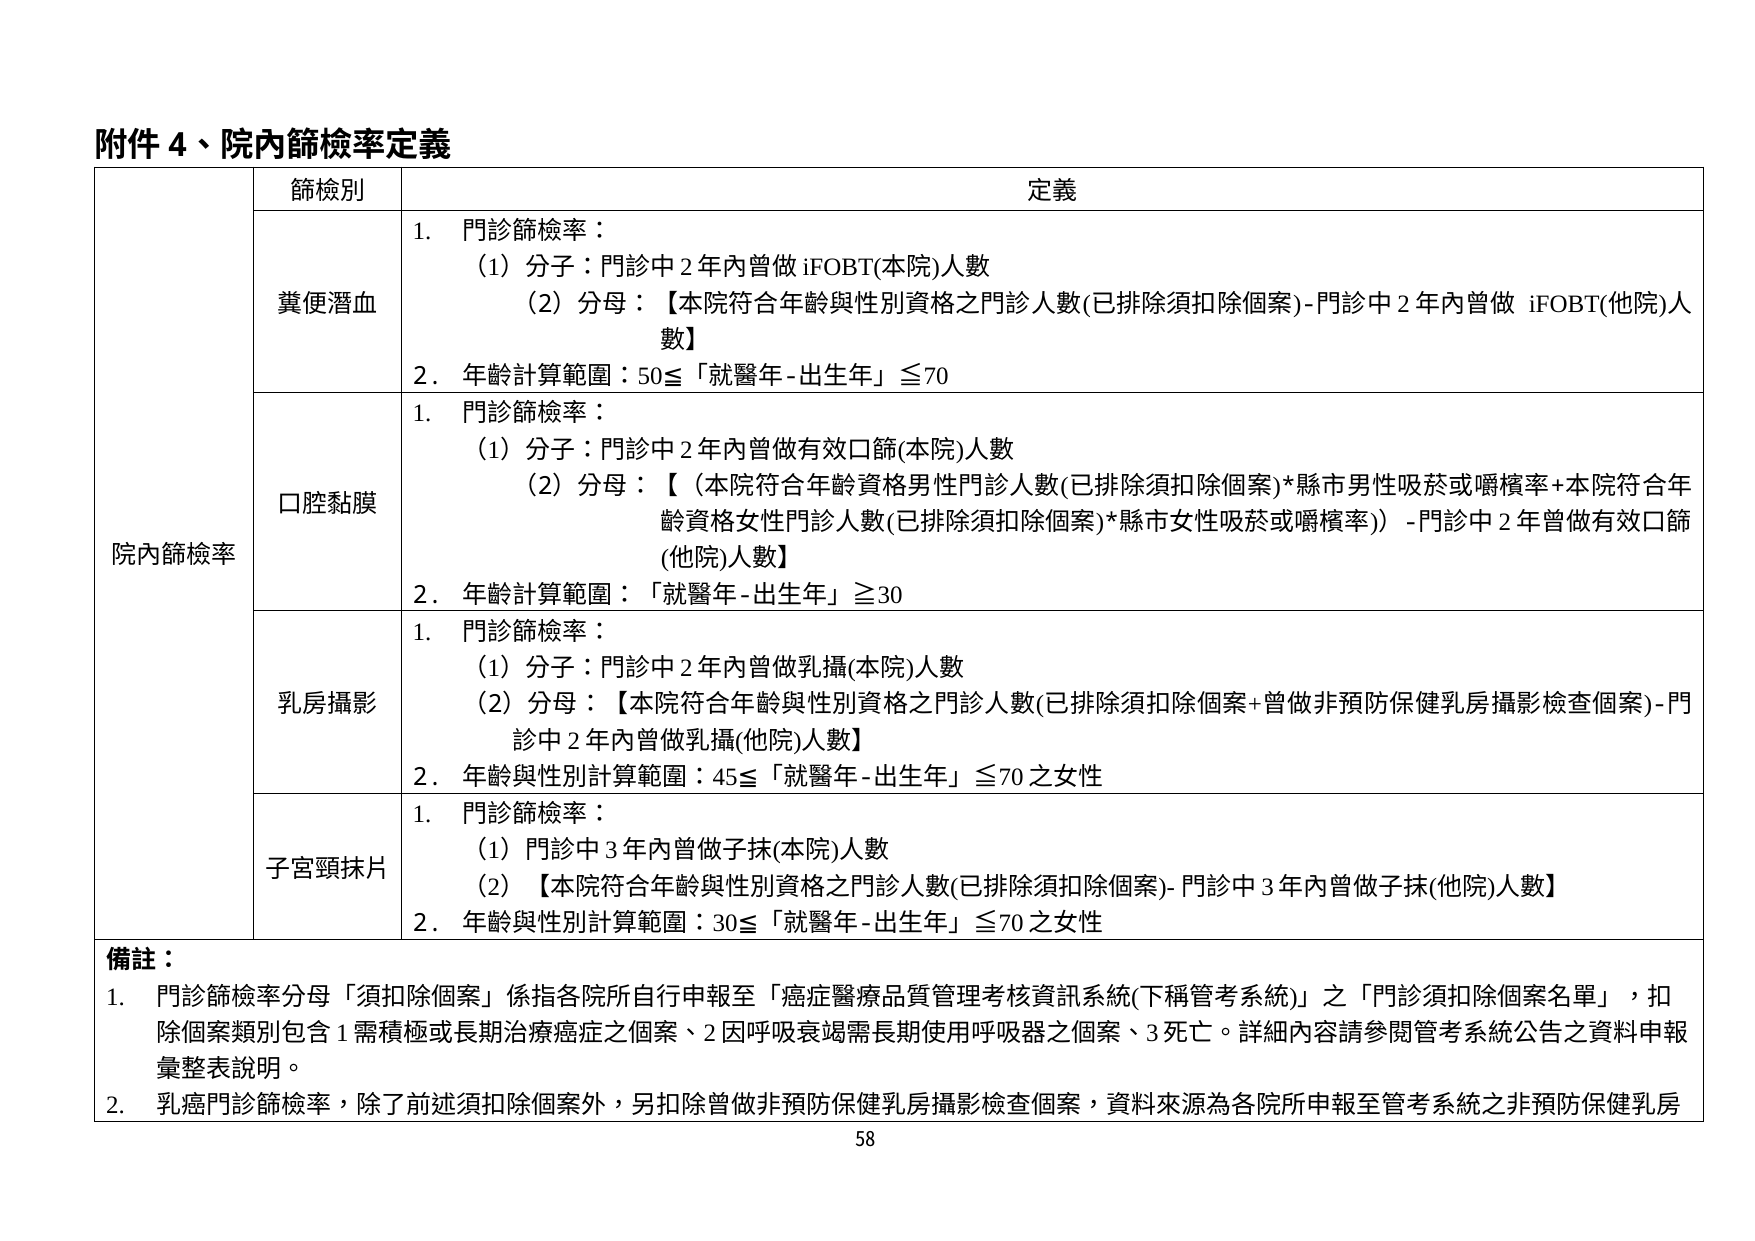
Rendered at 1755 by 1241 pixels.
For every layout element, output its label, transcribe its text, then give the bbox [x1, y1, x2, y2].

table_cell 子宮頸抹片 [254, 794, 401, 939]
table_cell 乳房攝影 [254, 611, 401, 793]
table_header 定義 [402, 168, 1703, 209]
text 附件4、院內篩檢率定義 [94, 118, 1636, 167]
table_cell 口腔黏膜 [254, 393, 401, 610]
table_cell 備註： 門診篩檢率分母「須扣除個案」係指各院所自行申報至「癌症醫療品質管理考核資訊系統(下稱管考系統)」之「門診須扣除個案名單」，扣除個案類別包含1需積極或長期治療癌症之個案、2因呼吸衰竭需長期使用呼吸器之個案、3死亡。詳細內容請參閱管考系統公告之資料申報彙整表說明。 乳癌門診篩檢率，除了前述須扣除個案外，另扣除曾做非預防保健乳房攝影檢查個案，資料來源為各院所申報至管考系統之非預防保健乳房 [95, 940, 1703, 1121]
table_cell 門診篩檢率： 分子：門診中2年內曾做乳攝(本院)人數 分母：【本院符合年齡與性別資格之門診人數(已排除須扣除個案+曾做非預防保健乳房攝影檢查個案)-門診中2年內曾做乳攝(他院)人數】 年齡與性別計算範圍：45≦「就醫年-出生年」≦70之女性 [402, 611, 1703, 793]
table_cell 門診篩檢率： 分子：門診中2年內曾做iFOBT(本院)人數 分母：【本院符合年齡與性別資格之門診人數(已排除須扣除個案)-門診中2年內曾做 iFOBT(他院)人數】 年齡計算範圍：50≦「就醫年-出生年」≦70 [402, 211, 1703, 392]
table_header 篩檢別 [254, 168, 401, 209]
table_cell 糞便潛血 [254, 211, 401, 392]
table_cell 門診篩檢率： 分子：門診中2年內曾做有效口篩(本院)人數 分母：【（本院符合年齡資格男性門診人數(已排除須扣除個案)*縣市男性吸菸或嚼檳率+本院符合年齡資格女性門診人數(已排除須扣除個案)*縣市女性吸菸或嚼檳率)）-門診中2年曾做有效口篩(他院)人數】 年齡計算範圍：「就醫年-出生年」≧30 [402, 393, 1703, 610]
table_header 院內篩檢率 [95, 168, 253, 939]
table_cell 門診篩檢率： 門診中3年內曾做子抹(本院)人數 【本院符合年齡與性別資格之門診人數(已排除須扣除個案)- 門診中3年內曾做子抹(他院)人數】 年齡與性別計算範圍：30≦「就醫年-出生年」≦70之女性 [402, 794, 1703, 939]
